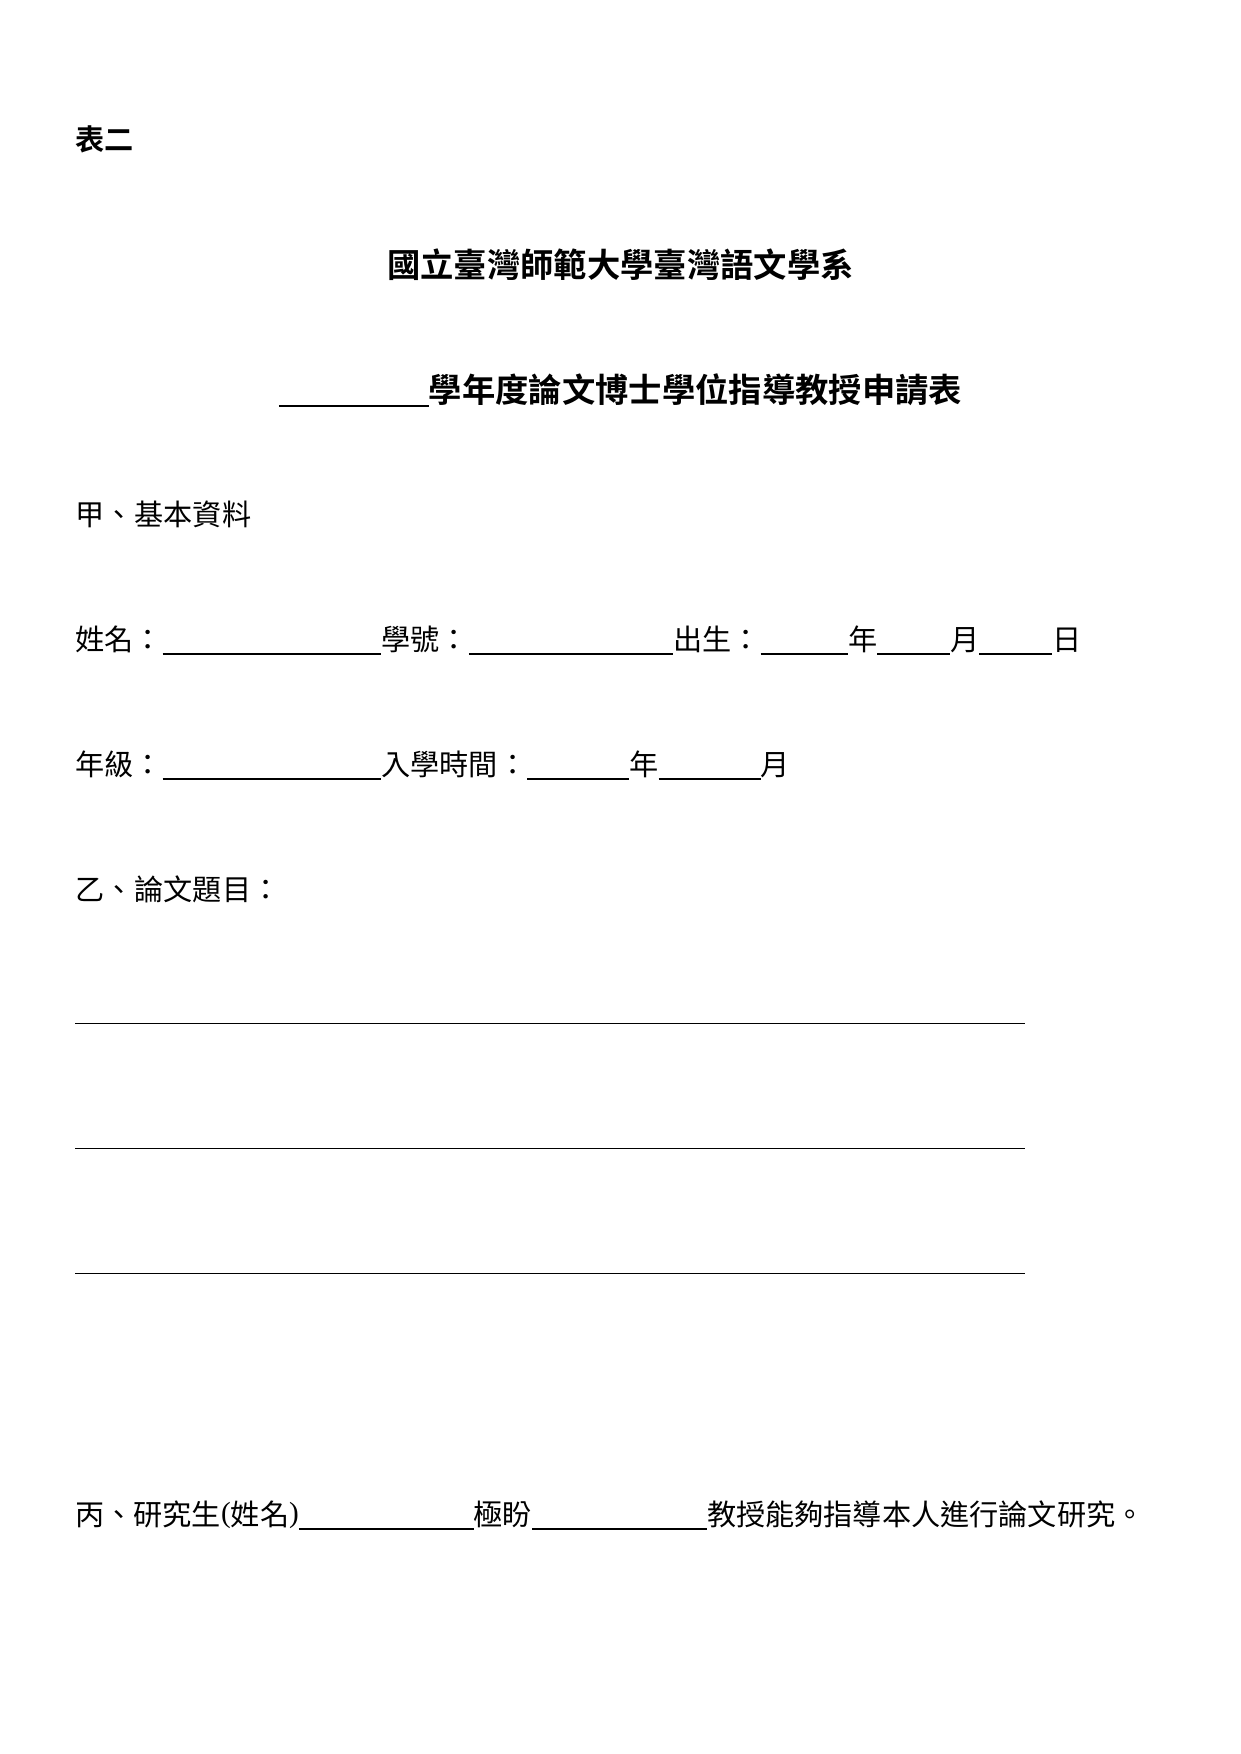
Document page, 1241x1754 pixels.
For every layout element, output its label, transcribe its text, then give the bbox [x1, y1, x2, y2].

text 學年度論文博士學位指導教授申請表 [75, 346, 1165, 408]
text 姓名： 學號： 出生： 年 月 日 [75, 596, 1165, 658]
text 表二 [75, 96, 1165, 158]
list 論文題目： [75, 846, 1165, 908]
text 年級： 入學時間： 年 月 [75, 721, 1165, 783]
list 基本資料 [75, 471, 1165, 533]
text 丙、研究生(姓名) 極盼 教授能夠指導本人進行論文研究。 [75, 1471, 1165, 1533]
text 國立臺灣師範大學臺灣語文學系 [75, 221, 1165, 283]
